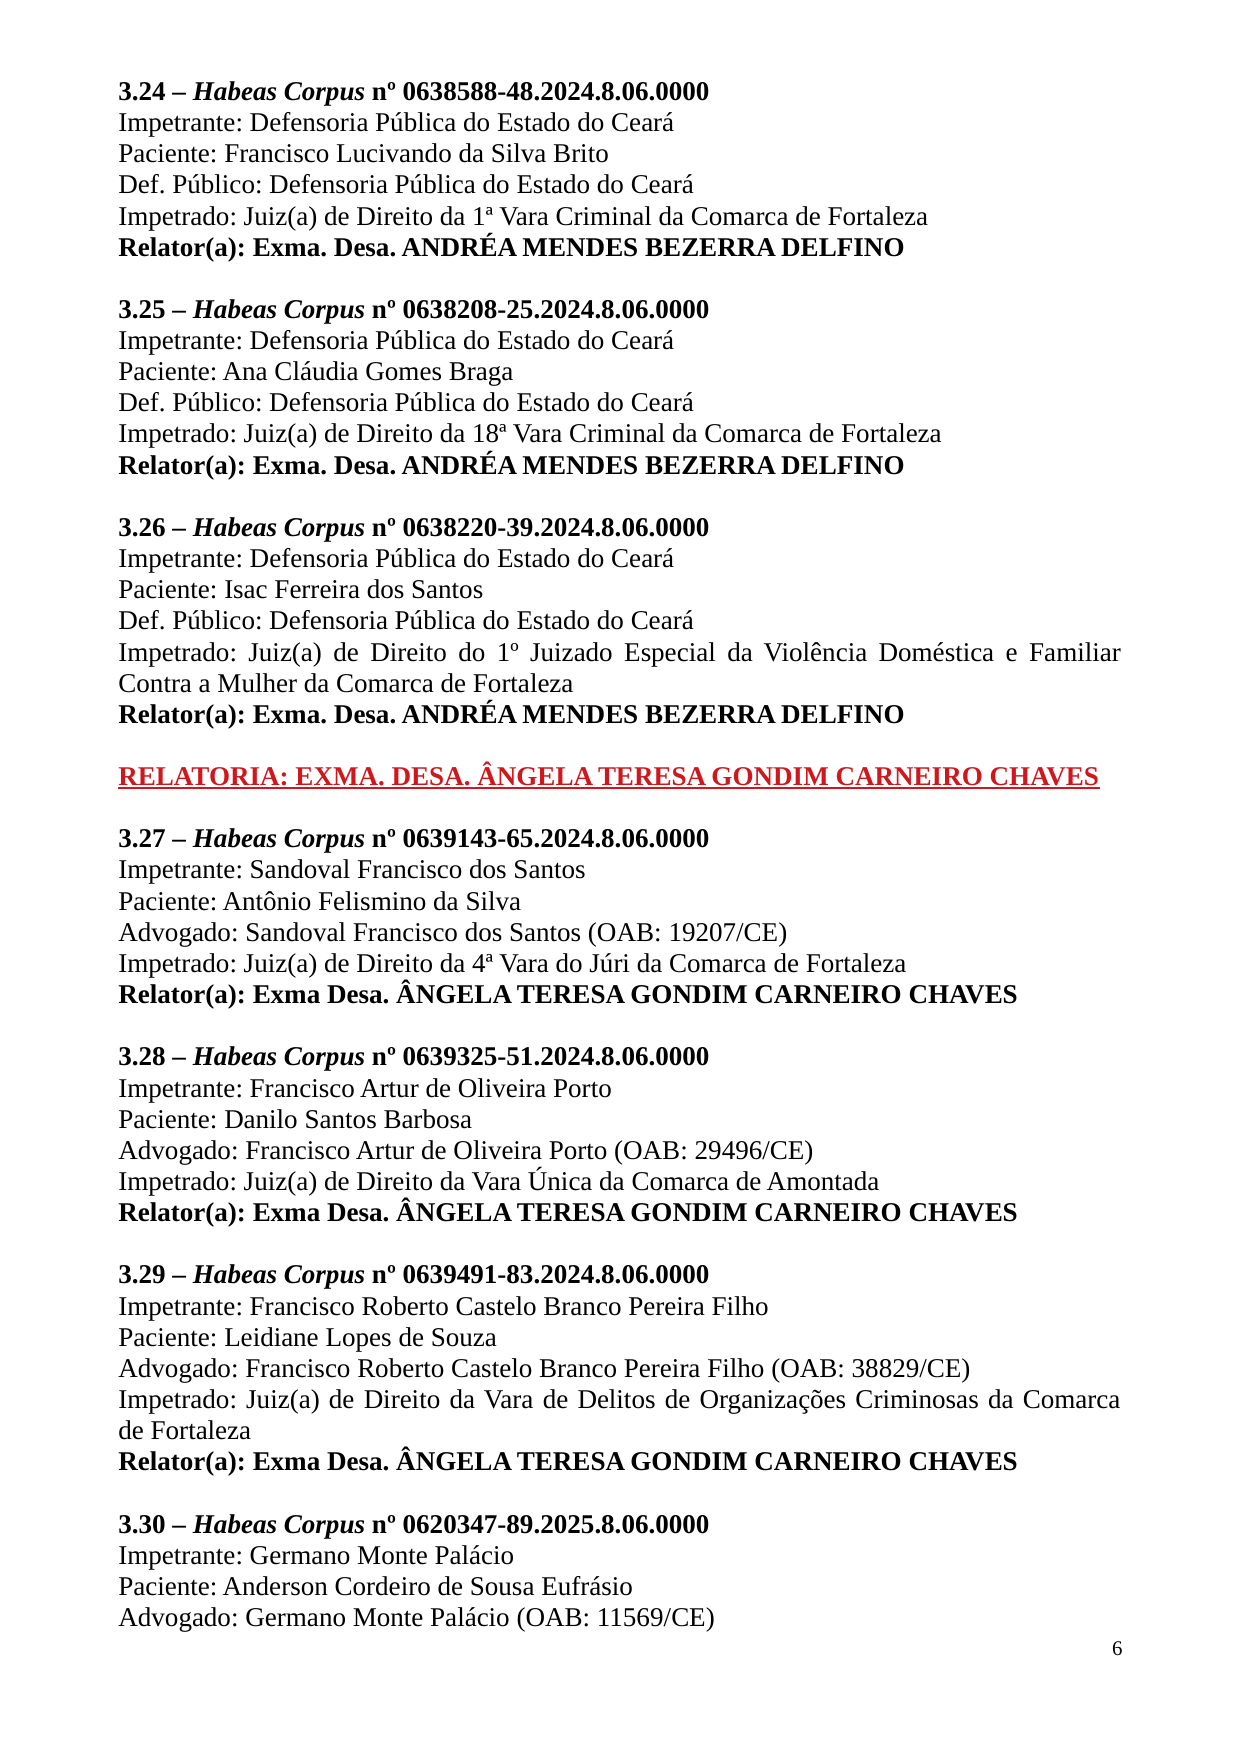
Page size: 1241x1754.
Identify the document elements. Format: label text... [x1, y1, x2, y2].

text Paciente: Anderson Cordeiro de Sousa Eufrásio [118, 1570, 1122, 1601]
text Impetrado: Juiz(a) de Direito da Vara Única da Comarca de Amontada [118, 1165, 1122, 1196]
text Relator(a): Exma Desa. ÂNGELA TERESA GONDIM CARNEIRO CHAVES [118, 1196, 1122, 1227]
text 3.27 – Habeas Corpus nº 0639143-65.2024.8.06.0000 [118, 822, 1122, 854]
text Paciente: Leidiane Lopes de Souza [118, 1321, 1122, 1352]
text Paciente: Danilo Santos Barbosa [118, 1103, 1122, 1134]
text Impetrante: Francisco Roberto Castelo Branco Pereira Filho [118, 1290, 1122, 1321]
text Impetrante: Francisco Artur de Oliveira Porto [118, 1072, 1122, 1103]
text Impetrado: Juiz(a) de Direito da 1ª Vara Criminal da Comarca de Fortaleza [118, 199, 1122, 231]
text 3.24 – Habeas Corpus nº 0638588-48.2024.8.06.0000 [118, 75, 1122, 106]
text Impetrado: Juiz(a) de Direito da 18ª Vara Criminal da Comarca de Fortaleza [118, 418, 1122, 449]
text Advogado: Francisco Roberto Castelo Branco Pereira Filho (OAB: 38829/CE) [118, 1352, 1122, 1383]
text Relator(a): Exma. Desa. ANDRÉA MENDES BEZERRA DELFINO [118, 231, 1122, 262]
text Impetrante: Defensoria Pública do Estado do Ceará [118, 106, 1122, 137]
text 3.25 – Habeas Corpus nº 0638208-25.2024.8.06.0000 [118, 293, 1122, 324]
text Advogado: Germano Monte Palácio (OAB: 11569/CE) [118, 1601, 1122, 1632]
text Advogado: Sandoval Francisco dos Santos (OAB: 19207/CE) [118, 916, 1122, 947]
text Relator(a): Exma Desa. ÂNGELA TERESA GONDIM CARNEIRO CHAVES [118, 1445, 1122, 1477]
text Impetrado: Juiz(a) de Direito da 4ª Vara do Júri da Comarca de Fortaleza [118, 947, 1122, 978]
text Advogado: Francisco Artur de Oliveira Porto (OAB: 29496/CE) [118, 1134, 1122, 1165]
text Impetrante: Sandoval Francisco dos Santos [118, 854, 1122, 885]
text 3.26 – Habeas Corpus nº 0638220-39.2024.8.06.0000 [118, 511, 1122, 542]
text RELATORIA: EXMA. DESA. ÂNGELA TERESA GONDIM CARNEIRO CHAVES [118, 760, 1122, 791]
text Impetrante: Defensoria Pública do Estado do Ceará [118, 324, 1122, 355]
text Relator(a): Exma Desa. ÂNGELA TERESA GONDIM CARNEIRO CHAVES [118, 978, 1122, 1009]
text Paciente: Francisco Lucivando da Silva Brito [118, 137, 1122, 168]
text Impetrante: Defensoria Pública do Estado do Ceará [118, 542, 1122, 573]
text Relator(a): Exma. Desa. ANDRÉA MENDES BEZERRA DELFINO [118, 698, 1122, 729]
text Impetrante: Germano Monte Palácio [118, 1539, 1122, 1570]
text 3.28 – Habeas Corpus nº 0639325-51.2024.8.06.0000 [118, 1041, 1122, 1072]
text Paciente: Isac Ferreira dos Santos [118, 573, 1122, 604]
text Def. Público: Defensoria Pública do Estado do Ceará [118, 604, 1122, 636]
text Paciente: Antônio Felismino da Silva [118, 885, 1122, 916]
text Impetrado: Juiz(a) de Direito do 1º Juizado Especial da Violência Doméstica e Familiar Contra a Mulher da Comarca de Fortaleza [118, 636, 1122, 698]
text Def. Público: Defensoria Pública do Estado do Ceará [118, 168, 1122, 199]
text Def. Público: Defensoria Pública do Estado do Ceará [118, 386, 1122, 418]
text 3.29 – Habeas Corpus nº 0639491-83.2024.8.06.0000 [118, 1258, 1122, 1290]
text Paciente: Ana Cláudia Gomes Braga [118, 355, 1122, 386]
text 3.30 – Habeas Corpus nº 0620347-89.2025.8.06.0000 [118, 1508, 1122, 1539]
text Impetrado: Juiz(a) de Direito da Vara de Delitos de Organizações Criminosas da Comarca de Fortaleza [118, 1383, 1122, 1445]
text Relator(a): Exma. Desa. ANDRÉA MENDES BEZERRA DELFINO [118, 449, 1122, 480]
